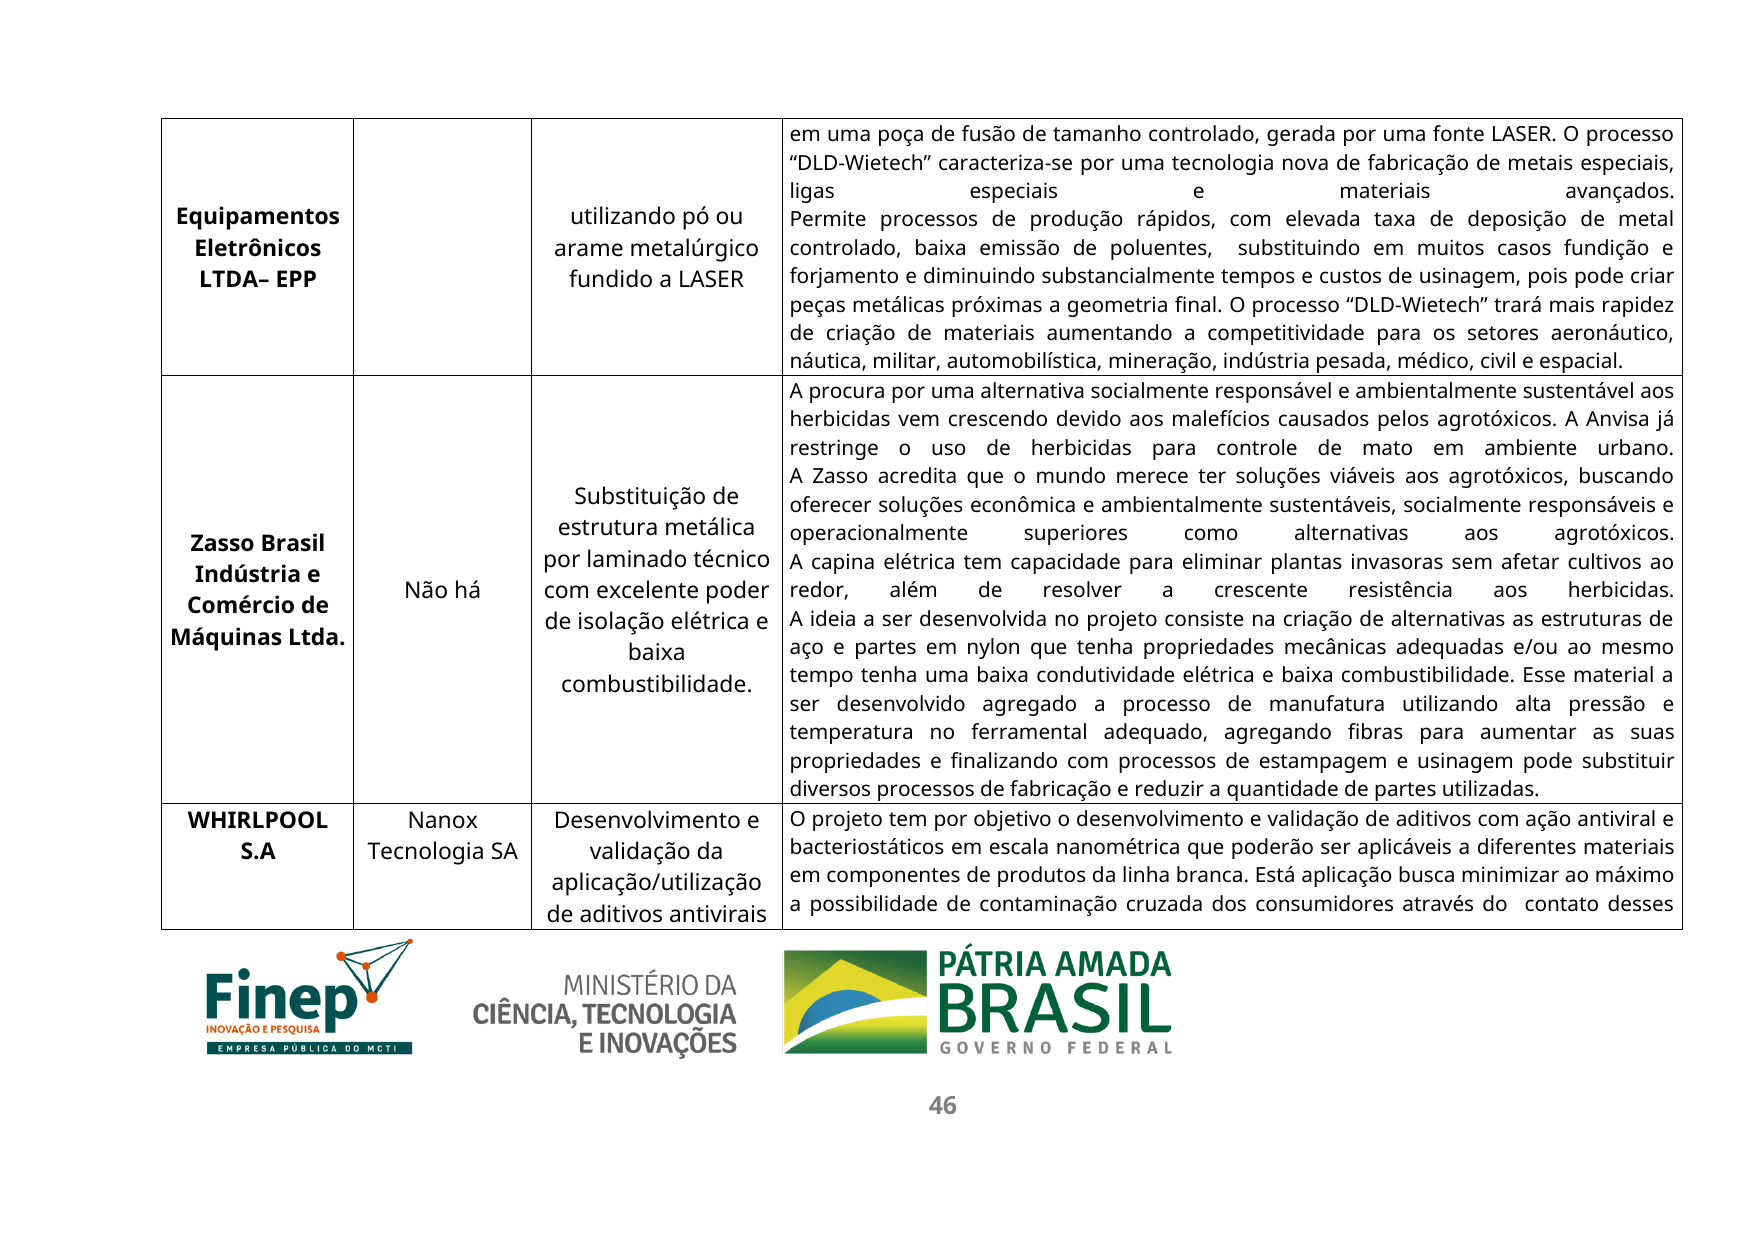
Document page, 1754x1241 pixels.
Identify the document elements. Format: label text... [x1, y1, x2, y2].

table_cell Zasso Brasil Indústria e Comércio de Máquinas Ltda. [162, 376, 353, 803]
table_cell Equipamentos Eletrônicos LTDA– EPP [162, 119, 353, 375]
table_cell em uma poça de fusão de tamanho controlado, gerada por uma fonte LASER. O processo “DLD-Wietech” caracteriza-se por uma tecnologia nova de fabricação de metais especiais, ligas especiais e materiais avançados. Permite processos de produção rápidos, com elevada taxa de deposição de metal controlado, baixa emissão de poluentes, substituindo em muitos casos fundição e forjamento e diminuindo substancialmente tempos e custos de usinagem, pois pode criar peças metálicas próximas a geometria final. O processo “DLD-Wietech” trará mais rapidez de criação de materiais aumentando a competitividade para os setores aeronáutico, náutica, militar, automobilística, mineração, indústria pesada, médico, civil e espacial. [783, 119, 1682, 375]
table_cell A procura por uma alternativa socialmente responsável e ambientalmente sustentável aos herbicidas vem crescendo devido aos malefícios causados pelos agrotóxicos. A Anvisa já restringe o uso de herbicidas para controle de mato em ambiente urbano. A Zasso acredita que o mundo merece ter soluções viáveis aos agrotóxicos, buscando oferecer soluções econômica e ambientalmente sustentáveis, socialmente responsáveis e operacionalmente superiores como alternativas aos agrotóxicos. A capina elétrica tem capacidade para eliminar plantas invasoras sem afetar cultivos ao redor, além de resolver a crescente resistência aos herbicidas. A ideia a ser desenvolvida no projeto consiste na criação de alternativas as estruturas de aço e partes em nylon que tenha propriedades mecânicas adequadas e/ou ao mesmo tempo tenha uma baixa condutividade elétrica e baixa combustibilidade. Esse material a ser desenvolvido agregado a processo de manufatura utilizando alta pressão e temperatura no ferramental adequado, agregando fibras para aumentar as suas propriedades e finalizando com processos de estampagem e usinagem pode substituir diversos processos de fabricação e reduzir a quantidade de partes utilizadas. [783, 376, 1682, 803]
table_cell Substituição de estrutura metálica por laminado técnico com excelente poder de isolação elétrica e baixa combustibilidade. [532, 376, 782, 803]
table_cell Não há [354, 376, 531, 803]
table_cell Desenvolvimento e validação da aplicação/utilização de aditivos antivirais [532, 804, 782, 929]
table_cell O projeto tem por objetivo o desenvolvimento e validação de aditivos com ação antiviral e bacteriostáticos em escala nanométrica que poderão ser aplicáveis a diferentes materiais em componentes de produtos da linha branca. Está aplicação busca minimizar ao máximo a possibilidade de contaminação cruzada dos consumidores através do contato desses [783, 804, 1682, 929]
table_cell WHIRLPOOL S.A [162, 804, 353, 929]
table_cell utilizando pó ou arame metalúrgico fundido a LASER [532, 119, 782, 375]
table_cell [354, 119, 531, 375]
table_cell Nanox Tecnologia SA [354, 804, 531, 929]
